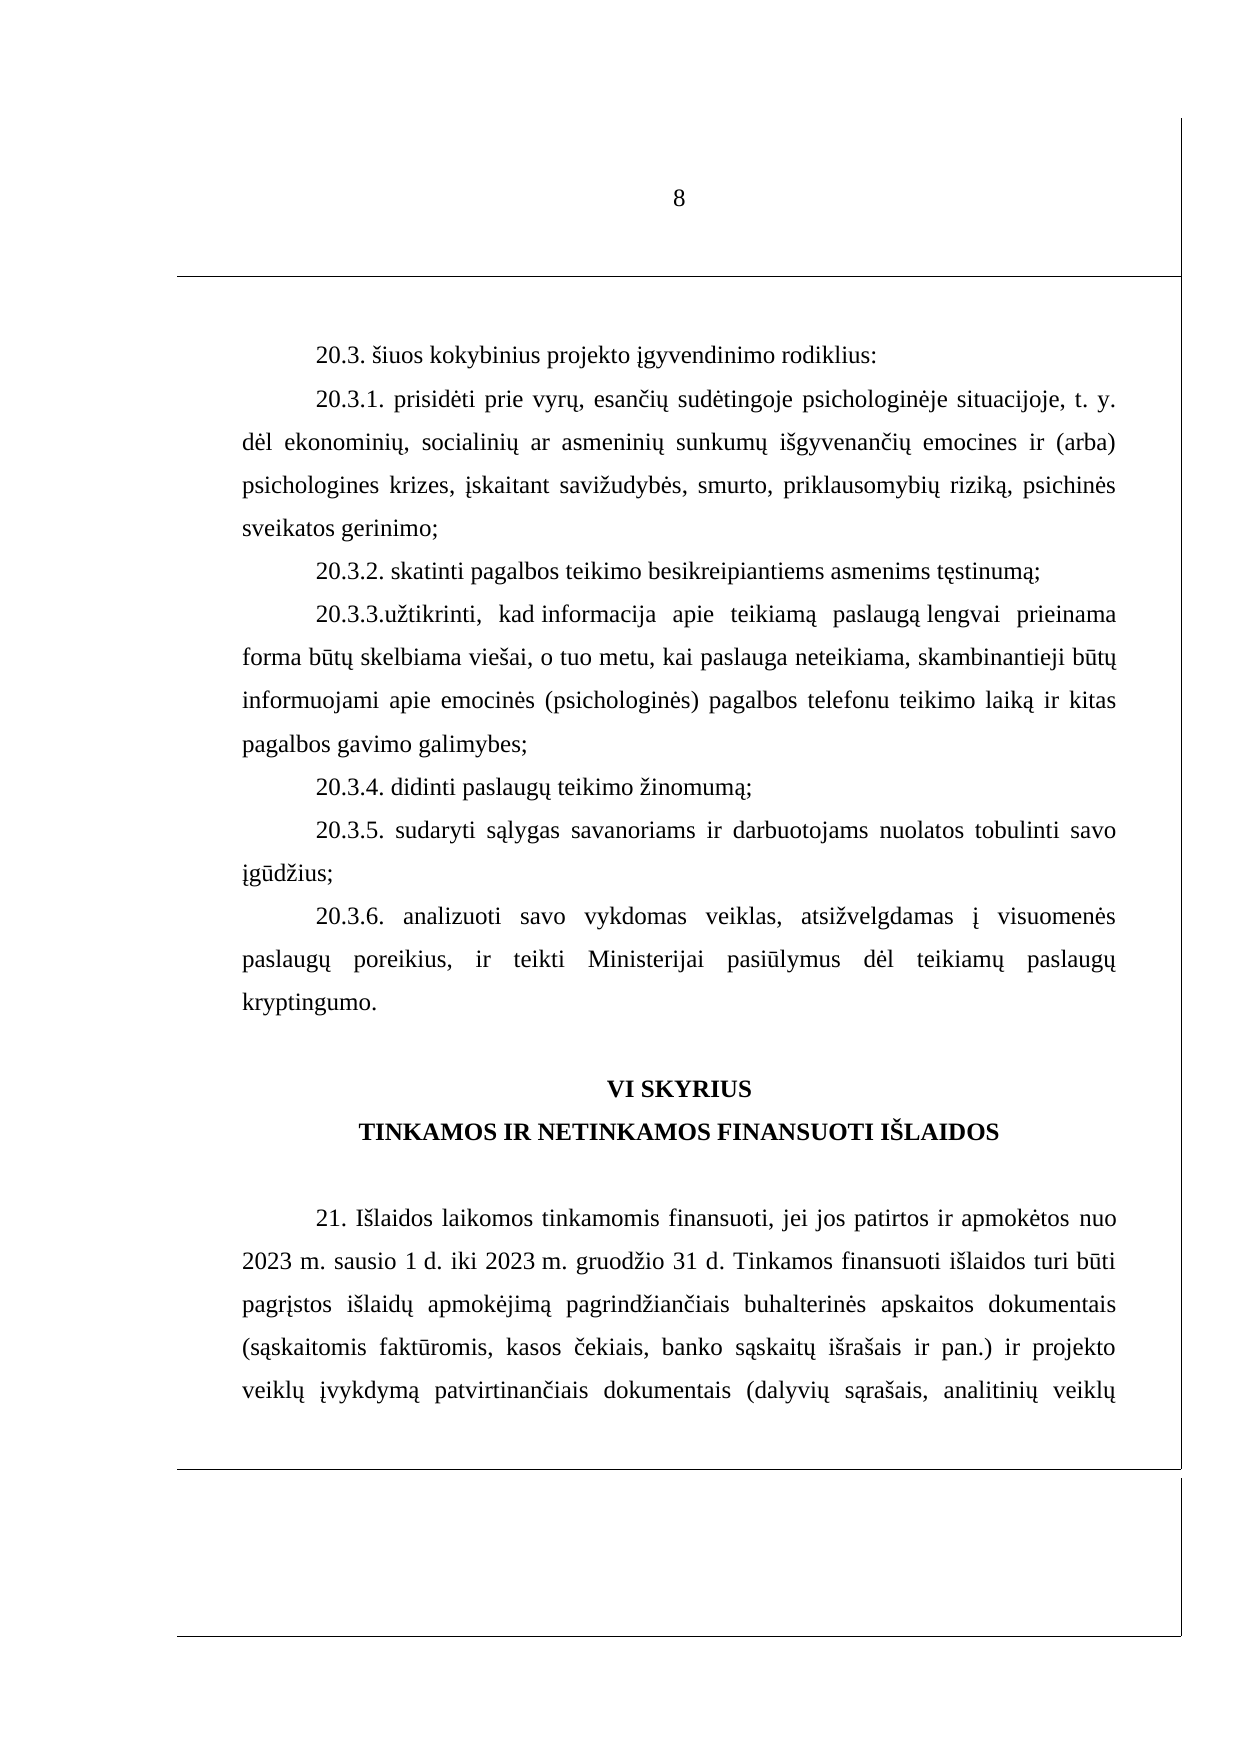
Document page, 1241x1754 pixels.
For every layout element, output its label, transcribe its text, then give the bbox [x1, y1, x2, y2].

text 21. Išlaidos laikomos tinkamomis finansuoti, jei jos patirtos ir apmokėtos nuo 2023 m. sausio 1 d. iki 2023 m. gruodžio 31 d. Tinkamos finansuoti išlaidos turi būti pagrįstos išlaidų apmokėjimą pagrindžiančiais buhalterinės apskaitos dokumentais (sąskaitomis faktūromis, kasos čekiais, banko sąskaitų išrašais ir pan.) ir projekto veiklų įvykdymą patvirtinančiais dokumentais (dalyvių sąrašais, analitinių veiklų rezultatais, mokymų medžiaga ir pan.) arba jų kopijomis. Projekto vykdytojas paslaugas ir (ar) prekes projektui vykdyti turi įsigyti ne didesnėmis nei rinkos kainomis, laikydamasis racionalaus valstybės biudžeto lėšų naudojimo principo. Savanoriškos veiklos organizavimo išlaidos kompensuojamos Savanoriškos veiklos įstatymo ir Savanoriškos veiklos išlaidų kompensavimo sąlygų ir tvarkos aprašo, patvirtinto Lietuvos Respublikos socialinės apsaugos ir darbo ministro 2011 m. liepos 14 d. įsakymu Nr. A1 330 „Dėl Savanoriškos veiklos išlaidų kompensavimo sąlygų ir tvarkos aprašo patvirtinimo“, nustatyta tvarka. Projektui įgyvendinti skirtos valstybės biudžeto lėšos negali būti perkeliamos į kitus biudžetinius metus. [177, 1138, 1181, 1469]
text 20.3.4. didinti paslaugų teikimo žinomumą; [177, 707, 1181, 750]
text 20.3.5. sudaryti sąlygas savanoriams ir darbuotojams nuolatos tobulinti savo įgūdžius; [177, 750, 1181, 837]
text 20.3.3.užtikrinti, kad informacija apie teikiamą paslaugą lengvai prieinama forma būtų skelbiama viešai, o tuo metu, kai paslauga neteikiama, skambinantieji būtų informuojami apie emocinės (psichologinės) pagalbos telefonu teikimo laiką ir kitas pagalbos gavimo galimybes; [177, 535, 1181, 707]
text 20.3.1. prisidėti prie vyrų, esančių sudėtingoje psichologinėje situacijoje, t. y. dėl ekonominių, socialinių ar asmeninių sunkumų išgyvenančių emocines ir (arba) psichologines krizes, įskaitant savižudybės, smurto, priklausomybių riziką, psichinės sveikatos gerinimo; [177, 319, 1181, 492]
text 20.3.2. skatinti pagalbos teikimo besikreipiantiems asmenims tęstinumą; [177, 492, 1181, 535]
text 20.3.6. analizuoti savo vykdomas veiklas, atsižvelgdamas į visuomenės paslaugų poreikius, ir teikti Ministerijai pasiūlymus dėl teikiamų paslaugų kryptingumo. [177, 837, 1181, 1009]
text VI SKYRIUS [177, 1009, 1181, 1052]
text 20.3. šiuos kokybinius projekto įgyvendinimo rodiklius: [177, 276, 1181, 319]
text TINKAMOS IR NETINKAMOS FINANSUOTI IŠLAIDOS [177, 1052, 1181, 1138]
